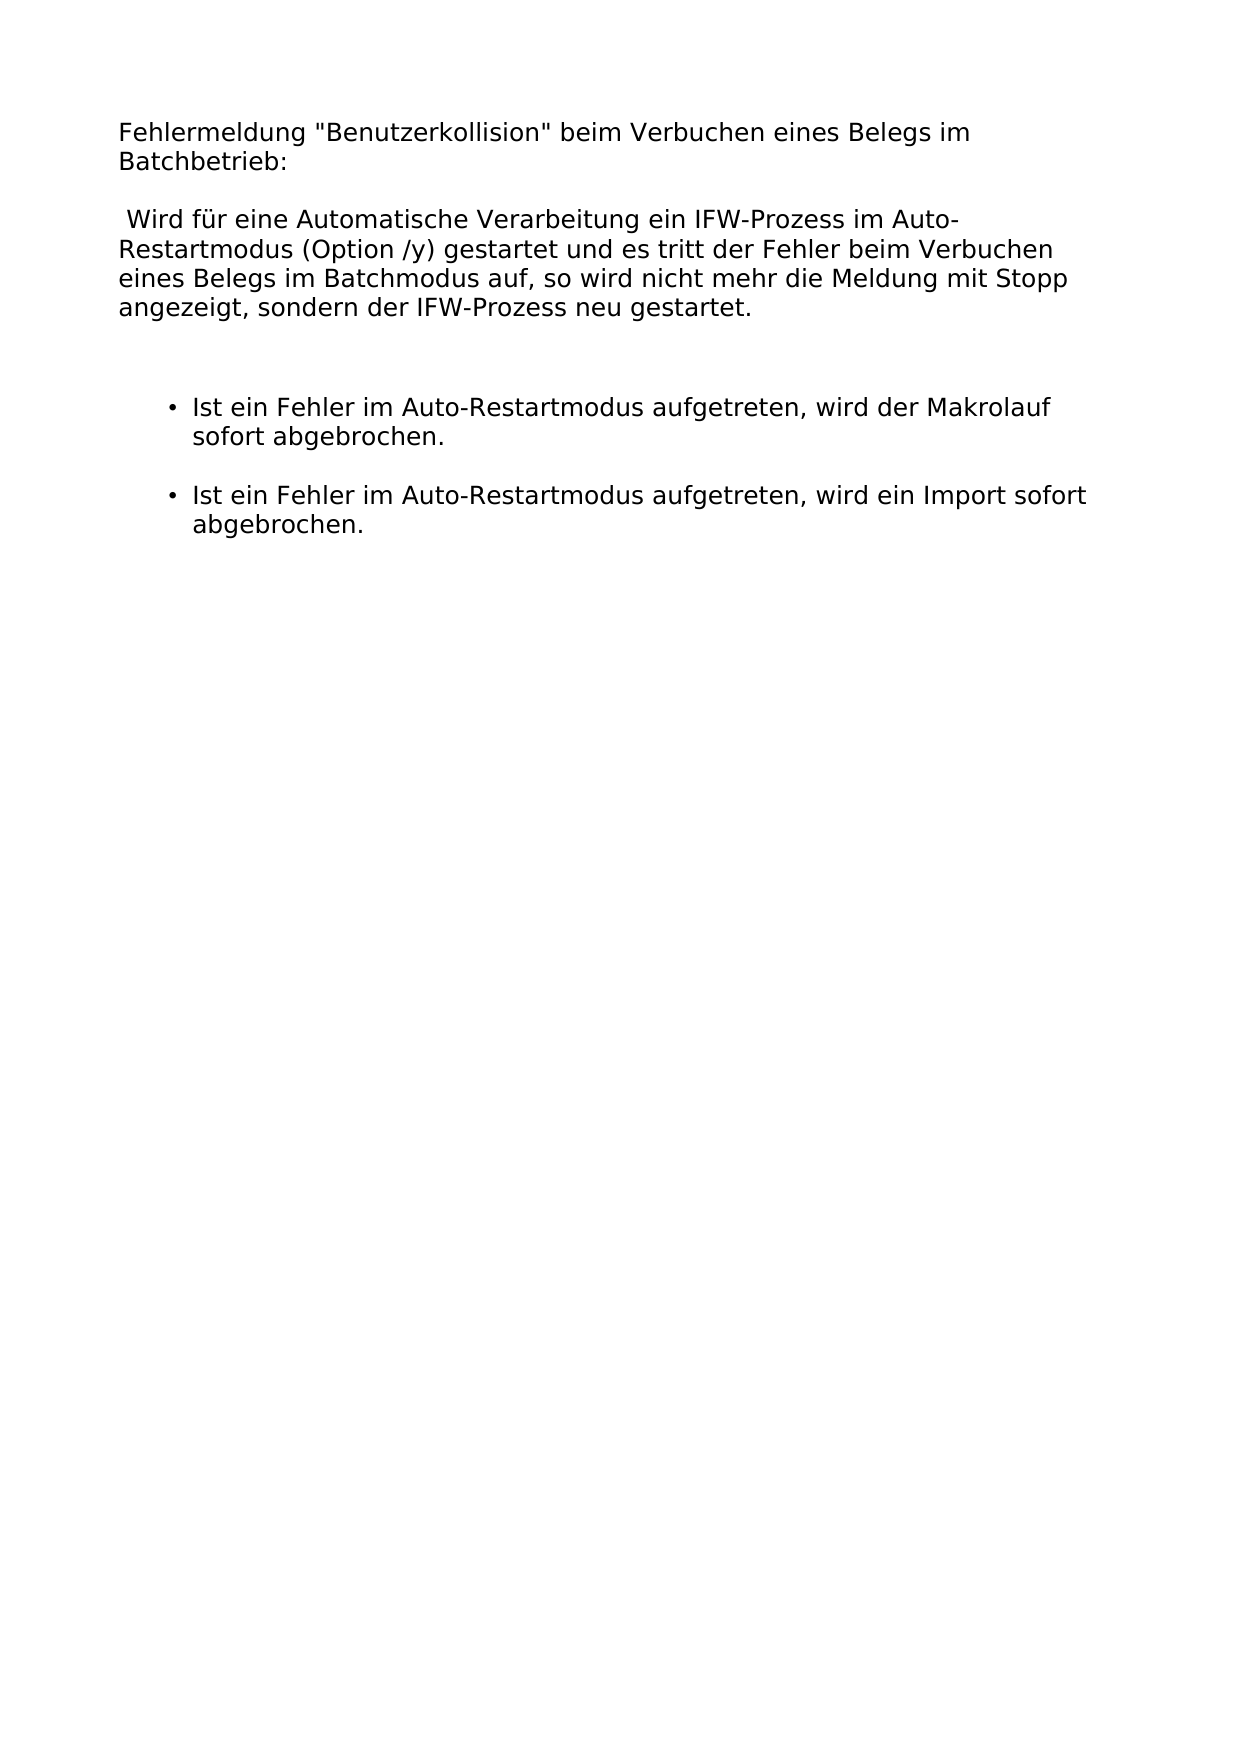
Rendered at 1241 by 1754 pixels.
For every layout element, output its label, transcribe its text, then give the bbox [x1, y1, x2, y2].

list Ist ein Fehler im Auto-Restartmodus aufgetreten, wird ein Import sofort abgebrochen. [177, 481, 1122, 539]
list Ist ein Fehler im Auto-Restartmodus aufgetreten, wird der Makrolauf sofort abgebrochen. [177, 393, 1122, 481]
text Fehlermeldung "Benutzerkollision" beim Verbuchen eines Belegs im Batchbetrieb: Wird für eine Automatische Verarbeitung ein IFW-Prozess im Auto-Restartmodus (Option /y) gestartet und es tritt der Fehler beim Verbuchen eines Belegs im Batchmodus auf, so wird nicht mehr die Meldung mit Stopp angezeigt, sondern der IFW-Prozess neu gestartet. [118, 118, 1122, 351]
